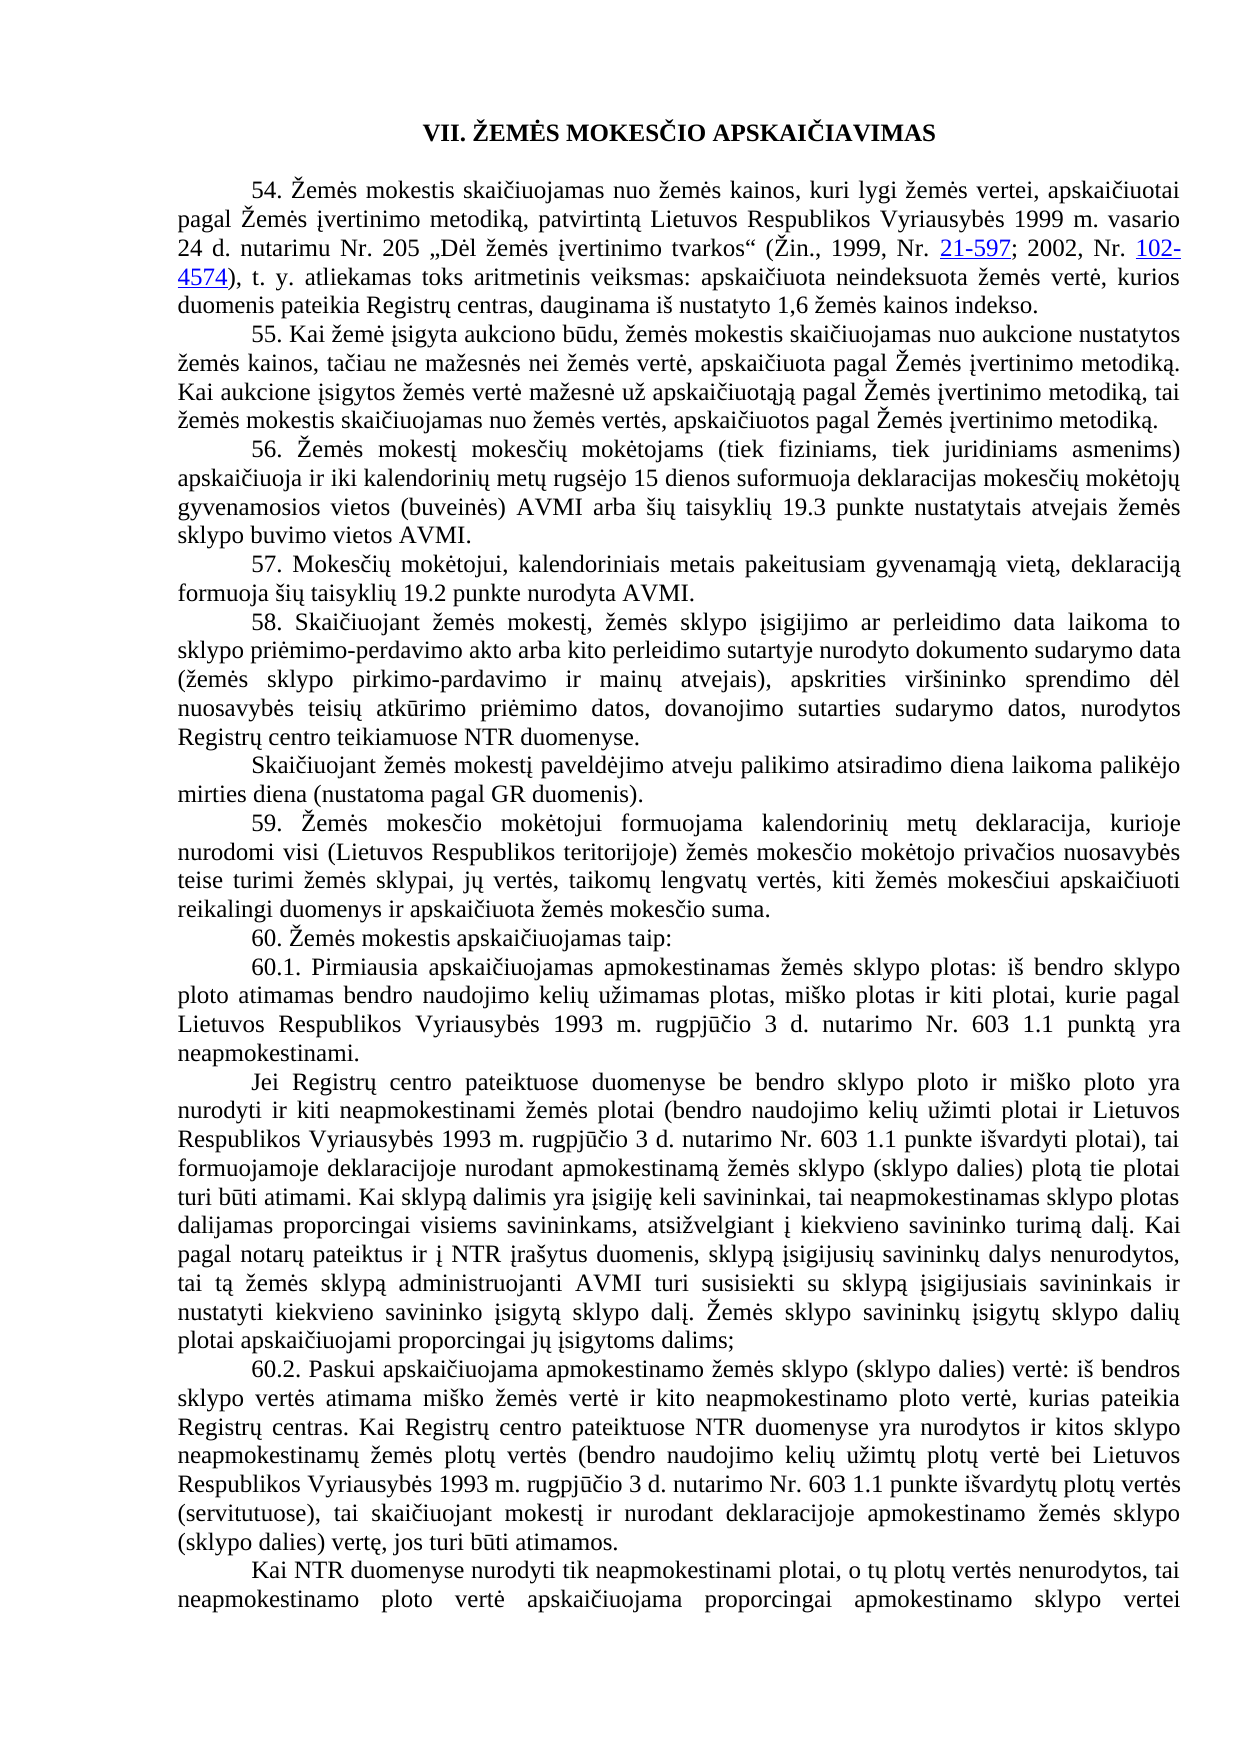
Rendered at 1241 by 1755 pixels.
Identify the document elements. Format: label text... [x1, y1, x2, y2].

text 60.1. Pirmiausia apskaičiuojamas apmokestinamas žemės sklypo plotas: iš bendro sklypo ploto atimamas bendro naudojimo kelių užimamas plotas, miško plotas ir kiti plotai, kurie pagal Lietuvos Respublikos Vyriausybės 1993 m. rugpjūčio 3 d. nutarimo Nr. 603 1.1 punktą yra neapmokestinami. [177, 952, 1181, 1067]
text VII. ŽEMĖS MOKESČIO APSKAIČIAVIMAS [177, 118, 1181, 147]
text Jei Registrų centro pateiktuose duomenyse be bendro sklypo ploto ir miško ploto yra nurodyti ir kiti neapmokestinami žemės plotai (bendro naudojimo kelių užimti plotai ir Lietuvos Respublikos Vyriausybės 1993 m. rugpjūčio 3 d. nutarimo Nr. 603 1.1 punkte išvardyti plotai), tai formuojamoje deklaracijoje nurodant apmokestinamą žemės sklypo (sklypo dalies) plotą tie plotai turi būti atimami. Kai sklypą dalimis yra įsigiję keli savininkai, tai neapmokestinamas sklypo plotas dalijamas proporcingai visiems savininkams, atsižvelgiant į kiekvieno savininko turimą dalį. Kai pagal notarų pateiktus ir į NTR įrašytus duomenis, sklypą įsigijusių savininkų dalys nenurodytos, tai tą žemės sklypą administruojanti AVMI turi susisiekti su sklypą įsigijusiais savininkais ir nustatyti kiekvieno savininko įsigytą sklypo dalį. Žemės sklypo savininkų įsigytų sklypo dalių plotai apskaičiuojami proporcingai jų įsigytoms dalims; [177, 1067, 1181, 1354]
text 56. Žemės mokestį mokesčių mokėtojams (tiek fiziniams, tiek juridiniams asmenims) apskaičiuoja ir iki kalendorinių metų rugsėjo 15 dienos suformuoja deklaracijas mokesčių mokėtojų gyvenamosios vietos (buveinės) AVMI arba šių taisyklių 19.3 punkte nustatytais atvejais žemės sklypo buvimo vietos AVMI. [177, 434, 1181, 549]
text 60.2. Paskui apskaičiuojama apmokestinamo žemės sklypo (sklypo dalies) vertė: iš bendros sklypo vertės atimama miško žemės vertė ir kito neapmokestinamo ploto vertė, kurias pateikia Registrų centras. Kai Registrų centro pateiktuose NTR duomenyse yra nurodytos ir kitos sklypo neapmokestinamų žemės plotų vertės (bendro naudojimo kelių užimtų plotų vertė bei Lietuvos Respublikos Vyriausybės 1993 m. rugpjūčio 3 d. nutarimo Nr. 603 1.1 punkte išvardytų plotų vertės (servitutuose), tai skaičiuojant mokestį ir nurodant deklaracijoje apmokestinamo žemės sklypo (sklypo dalies) vertę, jos turi būti atimamos. [177, 1354, 1181, 1556]
text Kai NTR duomenyse nurodyti tik neapmokestinami plotai, o tų plotų vertės nenurodytos, tai neapmokestinamo ploto vertė apskaičiuojama proporcingai apmokestinamo sklypo vertei [177, 1556, 1181, 1613]
text Skaičiuojant žemės mokestį paveldėjimo atveju palikimo atsiradimo diena laikoma palikėjo mirties diena (nustatoma pagal GR duomenis). [177, 751, 1181, 808]
text 59. Žemės mokesčio mokėtojui formuojama kalendorinių metų deklaracija, kurioje nurodomi visi (Lietuvos Respublikos teritorijoje) žemės mokesčio mokėtojo privačios nuosavybės teise turimi žemės sklypai, jų vertės, taikomų lengvatų vertės, kiti žemės mokesčiui apskaičiuoti reikalingi duomenys ir apskaičiuota žemės mokesčio suma. [177, 808, 1181, 923]
text 58. Skaičiuojant žemės mokestį, žemės sklypo įsigijimo ar perleidimo data laikoma to sklypo priėmimo-perdavimo akto arba kito perleidimo sutartyje nurodyto dokumento sudarymo data (žemės sklypo pirkimo-pardavimo ir mainų atvejais), apskrities viršininko sprendimo dėl nuosavybės teisių atkūrimo priėmimo datos, dovanojimo sutarties sudarymo datos, nurodytos Registrų centro teikiamuose NTR duomenyse. [177, 607, 1181, 751]
text 60. Žemės mokestis apskaičiuojamas taip: [177, 923, 1181, 952]
text 57. Mokesčių mokėtojui, kalendoriniais metais pakeitusiam gyvenamąją vietą, deklaraciją formuoja šių taisyklių 19.2 punkte nurodyta AVMI. [177, 549, 1181, 607]
text 54. Žemės mokestis skaičiuojamas nuo žemės kainos, kuri lygi žemės vertei, apskaičiuotai pagal Žemės įvertinimo metodiką, patvirtintą Lietuvos Respublikos Vyriausybės 1999 m. vasario 24 d. nutarimu Nr. 205 „Dėl žemės įvertinimo tvarkos“ (Žin., 1999, Nr. 21-597; 2002, Nr. 102-4574), t. y. atliekamas toks aritmetinis veiksmas: apskaičiuota neindeksuota žemės vertė, kurios duomenis pateikia Registrų centras, dauginama iš nustatyto 1,6 žemės kainos indekso. [177, 176, 1181, 319]
text 55. Kai žemė įsigyta aukciono būdu, žemės mokestis skaičiuojamas nuo aukcione nustatytos žemės kainos, tačiau ne mažesnės nei žemės vertė, apskaičiuota pagal Žemės įvertinimo metodiką. Kai aukcione įsigytos žemės vertė mažesnė už apskaičiuotąją pagal Žemės įvertinimo metodiką, tai žemės mokestis skaičiuojamas nuo žemės vertės, apskaičiuotos pagal Žemės įvertinimo metodiką. [177, 319, 1181, 434]
